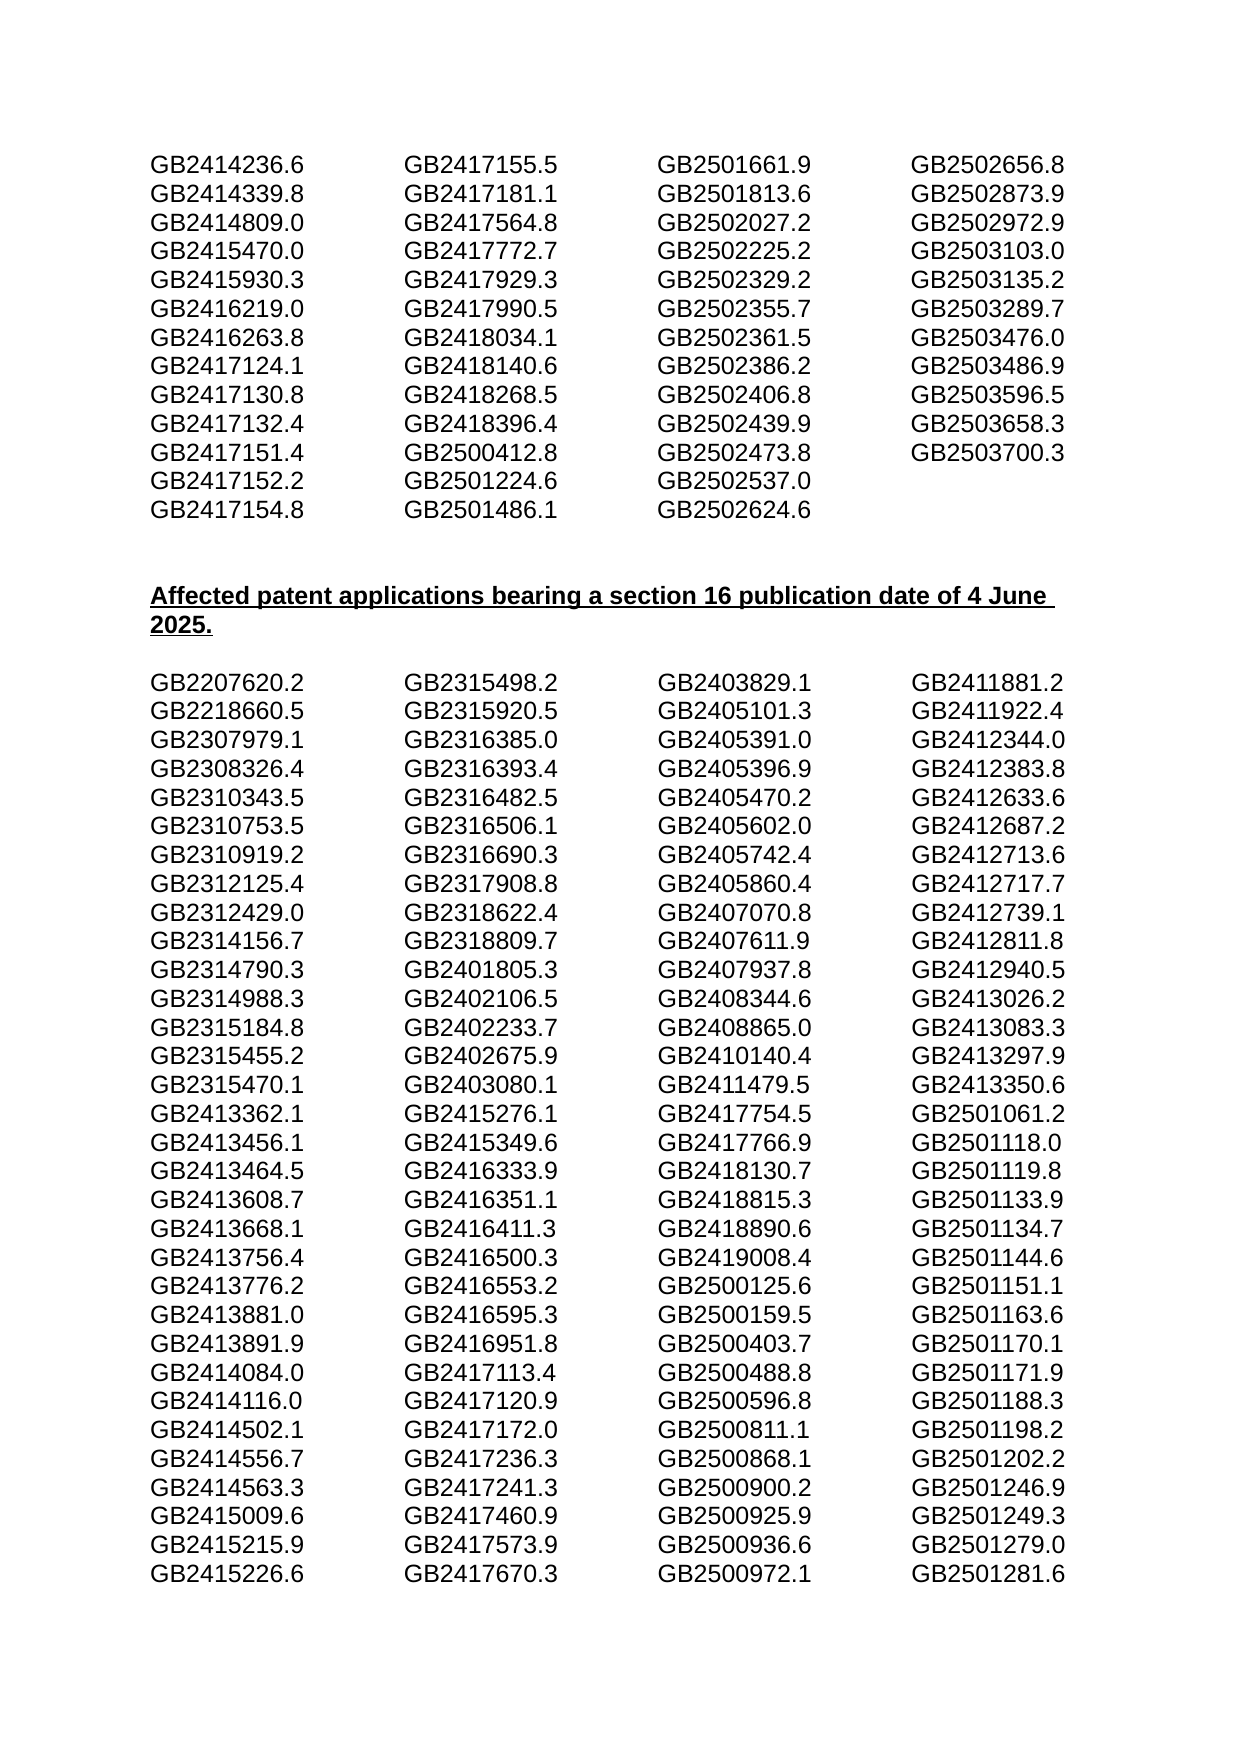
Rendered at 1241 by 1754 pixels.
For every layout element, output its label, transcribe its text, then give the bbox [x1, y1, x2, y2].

text GB2502361.5 [657, 322, 837, 351]
text GB2502225.2 [657, 236, 837, 265]
text GB2418140.6 [403, 351, 583, 380]
text GB2417181.1 [403, 179, 583, 207]
text GB2414556.7 [150, 1444, 329, 1472]
text GB2402675.9 [404, 1041, 582, 1070]
text GB2412717.7 [911, 869, 1090, 897]
text GB2419008.4 [657, 1242, 836, 1271]
text GB2502624.6 [657, 495, 837, 524]
text GB2402106.5 [404, 984, 582, 1012]
text GB2503103.0 [910, 236, 1090, 265]
text GB2414502.1 [150, 1415, 329, 1444]
text GB2416411.3 [404, 1214, 582, 1242]
text GB2502972.9 [910, 207, 1090, 236]
text GB2218660.5 [150, 696, 329, 725]
text GB2416351.1 [404, 1185, 582, 1214]
text GB2501249.3 [911, 1501, 1090, 1530]
text GB2418034.1 [403, 322, 583, 351]
text GB2408344.6 [657, 984, 836, 1012]
text GB2418815.3 [657, 1185, 836, 1214]
text GB2418130.7 [657, 1156, 836, 1185]
text GB2412739.1 [911, 897, 1090, 926]
text GB2408865.0 [657, 1012, 836, 1041]
text GB2413297.9 [911, 1041, 1090, 1070]
text GB2500596.8 [657, 1386, 836, 1415]
text GB2315184.8 [150, 1012, 329, 1041]
text GB2417154.8 [150, 495, 330, 524]
text GB2413881.0 [150, 1300, 329, 1329]
text GB2418396.4 [403, 409, 583, 437]
text GB2312429.0 [150, 897, 329, 926]
text GB2501202.2 [911, 1444, 1090, 1472]
text GB2413456.1 [150, 1127, 329, 1156]
text GB2405860.4 [657, 869, 836, 897]
text GB2500403.7 [657, 1329, 836, 1357]
text GB2415276.1 [404, 1099, 582, 1127]
text GB2310343.5 [150, 782, 329, 811]
text GB2407070.8 [657, 897, 836, 926]
text GB2315470.1 [150, 1070, 329, 1099]
text GB2417172.0 [404, 1415, 582, 1444]
text GB2307979.1 [150, 725, 329, 754]
text GB2501144.6 [911, 1242, 1090, 1271]
text GB2501134.7 [911, 1214, 1090, 1242]
text GB2412383.8 [911, 754, 1090, 782]
text GB2501188.3 [911, 1386, 1090, 1415]
text GB2412713.6 [911, 840, 1090, 869]
text GB2418890.6 [657, 1214, 836, 1242]
text GB2417929.3 [403, 265, 583, 294]
text GB2416595.3 [404, 1300, 582, 1329]
text GB2316690.3 [404, 840, 582, 869]
text GB2402233.7 [404, 1012, 582, 1041]
text GB2405470.2 [657, 782, 836, 811]
text GB2500925.9 [657, 1501, 836, 1530]
text GB2401805.3 [404, 955, 582, 984]
text GB2501198.2 [911, 1415, 1090, 1444]
text GB2416333.9 [404, 1156, 582, 1185]
text GB2413756.4 [150, 1242, 329, 1271]
text GB2405391.0 [657, 725, 836, 754]
text GB2413464.5 [150, 1156, 329, 1185]
text GB2403080.1 [404, 1070, 582, 1099]
text GB2417772.7 [403, 236, 583, 265]
text GB2317908.8 [404, 869, 582, 897]
text GB2501661.9 [657, 150, 837, 179]
text GB2501119.8 [911, 1156, 1090, 1185]
text GB2501170.1 [911, 1329, 1090, 1357]
text GB2502537.0 [657, 466, 837, 495]
text GB2314988.3 [150, 984, 329, 1012]
text GB2415009.6 [150, 1501, 329, 1530]
text GB2416219.0 [150, 294, 330, 322]
text GB2416263.8 [150, 322, 330, 351]
text GB2417120.9 [404, 1386, 582, 1415]
text GB2413776.2 [150, 1271, 329, 1300]
text GB2500900.2 [657, 1472, 836, 1501]
text GB2503289.7 [910, 294, 1090, 322]
text GB2315498.2 [404, 667, 582, 696]
text GB2314790.3 [150, 955, 329, 984]
text GB2417124.1 [150, 351, 330, 380]
text GB2412344.0 [911, 725, 1090, 754]
text GB2417573.9 [404, 1530, 582, 1559]
text GB2403829.1 [657, 667, 836, 696]
text GB2413891.9 [150, 1329, 329, 1357]
text GB2415349.6 [404, 1127, 582, 1156]
text GB2501281.6 [911, 1559, 1090, 1587]
text GB2413083.3 [911, 1012, 1090, 1041]
text GB2416500.3 [404, 1242, 582, 1271]
text GB2501133.9 [911, 1185, 1090, 1214]
text GB2503700.3 [910, 437, 1090, 466]
text GB2500936.6 [657, 1530, 836, 1559]
text GB2413026.2 [911, 984, 1090, 1012]
text GB2502027.2 [657, 207, 837, 236]
text GB2502386.2 [657, 351, 837, 380]
text GB2207620.2 [150, 667, 329, 696]
text GB2414084.0 [150, 1357, 329, 1386]
text GB2501224.6 [403, 466, 583, 495]
text GB2414563.3 [150, 1472, 329, 1501]
text GB2500125.6 [657, 1271, 836, 1300]
text GB2501279.0 [911, 1530, 1090, 1559]
text GB2503596.5 [910, 380, 1090, 409]
text GB2502406.8 [657, 380, 837, 409]
text GB2500159.5 [657, 1300, 836, 1329]
text GB2417132.4 [150, 409, 330, 437]
text GB2417670.3 [404, 1559, 582, 1587]
text GB2500868.1 [657, 1444, 836, 1472]
text GB2412811.8 [911, 926, 1090, 955]
text GB2416553.2 [404, 1271, 582, 1300]
text GB2411479.5 [657, 1070, 836, 1099]
text GB2501246.9 [911, 1472, 1090, 1501]
text GB2502329.2 [657, 265, 837, 294]
text GB2417460.9 [404, 1501, 582, 1530]
text GB2407611.9 [657, 926, 836, 955]
text GB2414809.0 [150, 207, 330, 236]
text GB2312125.4 [150, 869, 329, 897]
text GB2417151.4 [150, 437, 330, 466]
text GB2310919.2 [150, 840, 329, 869]
text GB2502473.8 [657, 437, 837, 466]
text GB2407937.8 [657, 955, 836, 984]
text GB2310753.5 [150, 811, 329, 840]
text GB2501163.6 [911, 1300, 1090, 1329]
text GB2308326.4 [150, 754, 329, 782]
text GB2314156.7 [150, 926, 329, 955]
text GB2417754.5 [657, 1099, 836, 1127]
text GB2318622.4 [404, 897, 582, 926]
text GB2500972.1 [657, 1559, 836, 1587]
text GB2413668.1 [150, 1214, 329, 1242]
text GB2417241.3 [404, 1472, 582, 1501]
text GB2412687.2 [911, 811, 1090, 840]
text GB2501486.1 [403, 495, 583, 524]
text GB2502355.7 [657, 294, 837, 322]
text GB2417155.5 [403, 150, 583, 179]
text GB2412940.5 [911, 955, 1090, 984]
text GB2405742.4 [657, 840, 836, 869]
text GB2316385.0 [404, 725, 582, 754]
text GB2503135.2 [910, 265, 1090, 294]
text GB2503658.3 [910, 409, 1090, 437]
text GB2405101.3 [657, 696, 836, 725]
text GB2405602.0 [657, 811, 836, 840]
text GB2414339.8 [150, 179, 330, 207]
text GB2315455.2 [150, 1041, 329, 1070]
text GB2417236.3 [404, 1444, 582, 1472]
text GB2501061.2 [911, 1099, 1090, 1127]
text Affected patent applications bearing a section 16 publication date of 4 June 2025. [150, 581, 1090, 639]
text GB2501118.0 [911, 1127, 1090, 1156]
text GB2417766.9 [657, 1127, 836, 1156]
text GB2500488.8 [657, 1357, 836, 1386]
text GB2316482.5 [404, 782, 582, 811]
text GB2415930.3 [150, 265, 330, 294]
text GB2318809.7 [404, 926, 582, 955]
text GB2503476.0 [910, 322, 1090, 351]
text GB2501171.9 [911, 1357, 1090, 1386]
text GB2417564.8 [403, 207, 583, 236]
text GB2502439.9 [657, 409, 837, 437]
text GB2500412.8 [403, 437, 583, 466]
text GB2415226.6 [150, 1559, 329, 1587]
text GB2410140.4 [657, 1041, 836, 1070]
text GB2415215.9 [150, 1530, 329, 1559]
text GB2501813.6 [657, 179, 837, 207]
text GB2413350.6 [911, 1070, 1090, 1099]
text GB2413362.1 [150, 1099, 329, 1127]
text GB2417990.5 [403, 294, 583, 322]
text GB2415470.0 [150, 236, 330, 265]
text GB2411881.2 [911, 667, 1090, 696]
text GB2412633.6 [911, 782, 1090, 811]
text GB2500811.1 [657, 1415, 836, 1444]
text GB2405396.9 [657, 754, 836, 782]
text GB2416951.8 [404, 1329, 582, 1357]
text GB2414236.6 [150, 150, 330, 179]
text GB2411922.4 [911, 696, 1090, 725]
text GB2417152.2 [150, 466, 330, 495]
text GB2315920.5 [404, 696, 582, 725]
text GB2418268.5 [403, 380, 583, 409]
text GB2502656.8 [910, 150, 1090, 179]
text GB2503486.9 [910, 351, 1090, 380]
text GB2417113.4 [404, 1357, 582, 1386]
text GB2414116.0 [150, 1386, 329, 1415]
text GB2316506.1 [404, 811, 582, 840]
text GB2413608.7 [150, 1185, 329, 1214]
text GB2501151.1 [911, 1271, 1090, 1300]
text GB2417130.8 [150, 380, 330, 409]
text GB2316393.4 [404, 754, 582, 782]
text GB2502873.9 [910, 179, 1090, 207]
